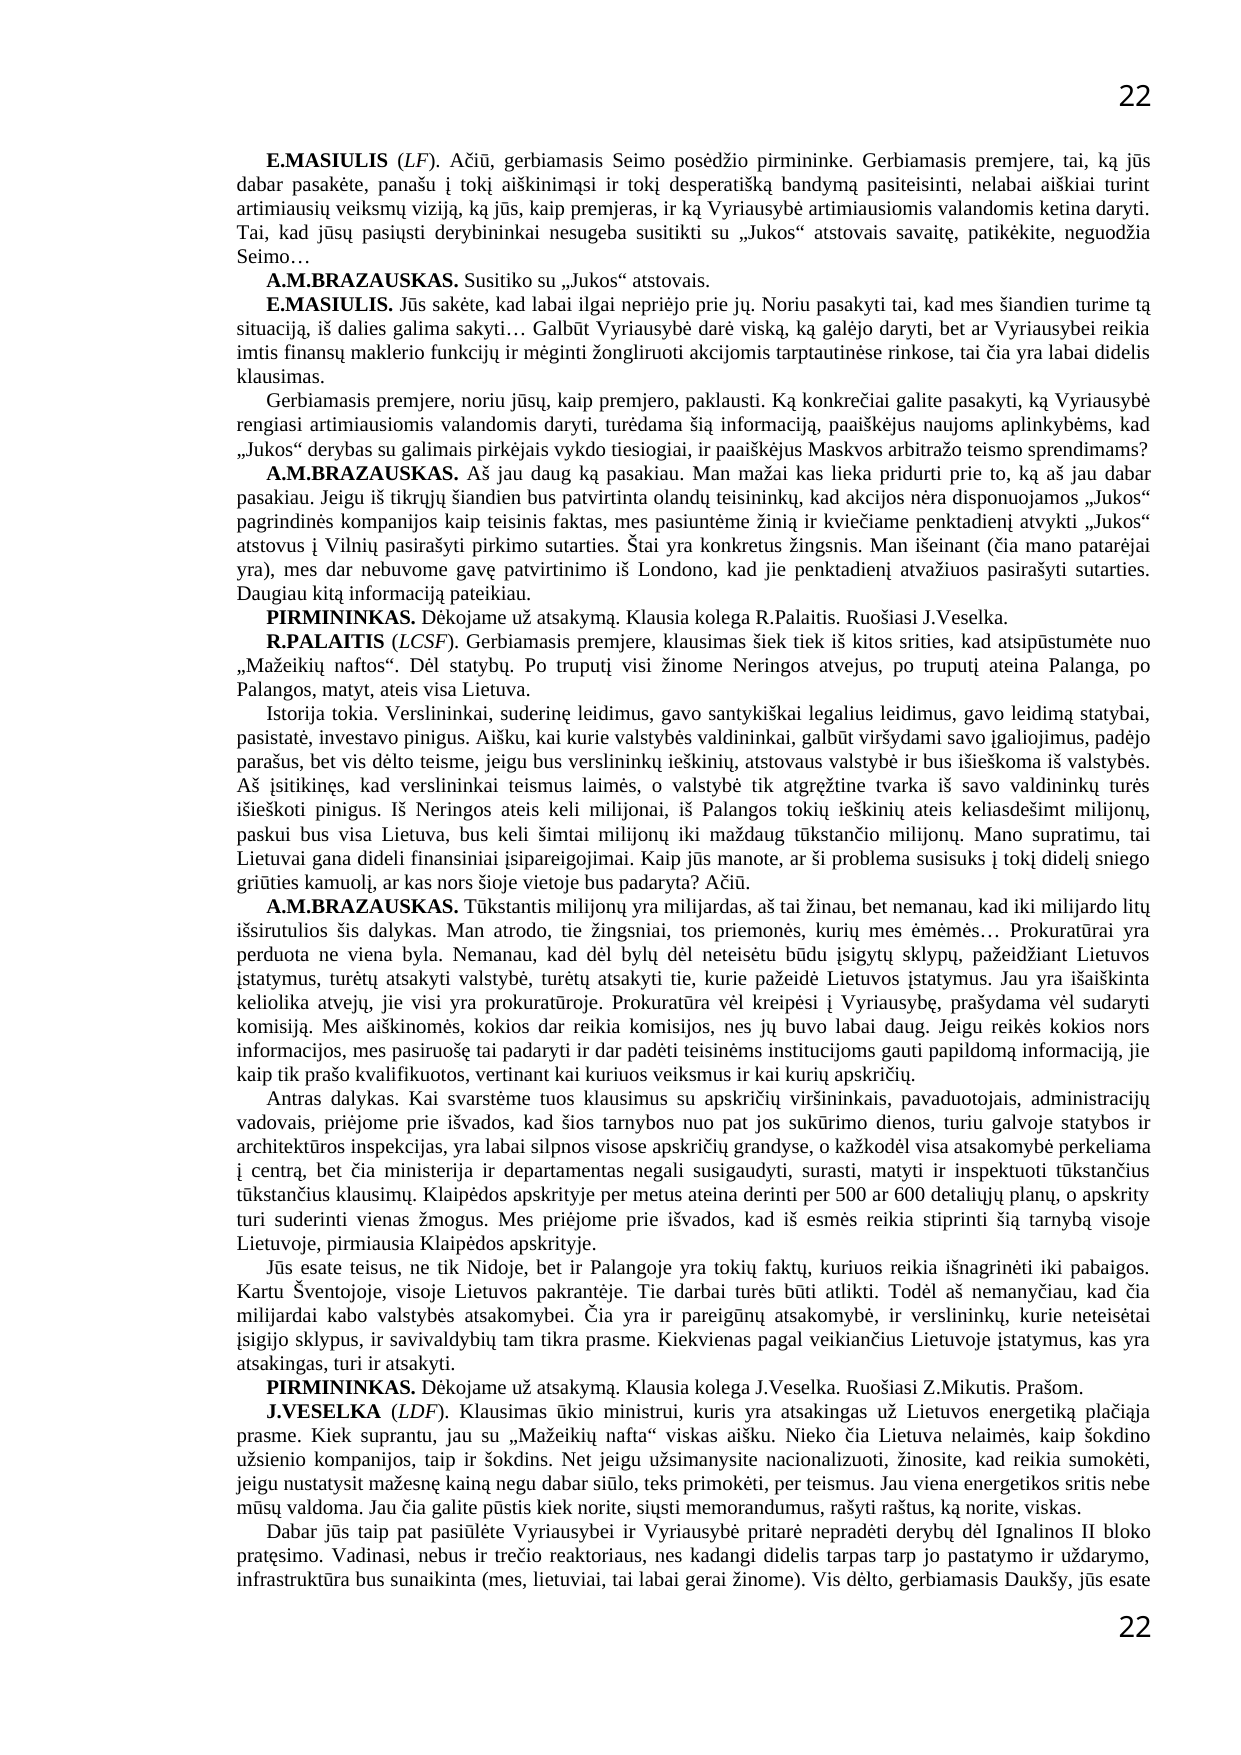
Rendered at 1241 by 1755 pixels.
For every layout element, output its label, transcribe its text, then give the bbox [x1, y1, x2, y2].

text A.M.BRAZAUSKAS. Susitiko su „Jukos“ atstovais. [236, 268, 1152, 292]
text Gerbiamasis premjere, noriu jūsų, kaip premjero, paklausti. Ką konkrečiai galite pasakyti, ką Vyriausybė rengiasi artimiausiomis valandomis daryti, turėdama šią informaciją, paaiškėjus naujoms aplinkybėms, kad „Jukos“ derybas su galimais pirkėjais vykdo tiesiogiai, ir paaiškėjus Maskvos arbitražo teismo sprendimams? [236, 388, 1152, 461]
text Antras dalykas. Kai svarstėme tuos klausimus su apskričių viršininkais, pavaduotojais, administracijų vadovais, priėjome prie išvados, kad šios tarnybos nuo pat jos sukūrimo dienos, turiu galvoje statybos ir architektūros inspekcijas, yra labai silpnos visose apskričių grandyse, o kažkodėl visa atsakomybė perkeliama į centrą, bet čia ministerija ir departamentas negali susigaudyti, surasti, matyti ir inspektuoti tūkstančius tūkstančius klausimų. Klaipėdos apskrityje per metus ateina derinti per 500 ar 600 detaliųjų planų, o apskrity turi suderinti vienas žmogus. Mes priėjome prie išvados, kad iš esmės reikia stiprinti šią tarnybą visoje Lietuvoje, pirmiausia Klaipėdos apskrityje. [236, 1086, 1152, 1254]
text Dabar jūs taip pat pasiūlėte Vyriausybei ir Vyriausybė pritarė nepradėti derybų dėl Ignalinos II bloko pratęsimo. Vadinasi, nebus ir trečio reaktoriaus, nes kadangi didelis tarpas tarp jo pastatymo ir uždarymo, infrastruktūra bus sunaikinta (mes, lietuviai, tai labai gerai žinome). Vis dėlto, gerbiamasis Daukšy, jūs esate [236, 1519, 1152, 1591]
text R.PALAITIS (LCSF). Gerbiamasis premjere, klausimas šiek tiek iš kitos srities, kad atsipūstumėte nuo „Mažeikių naftos“. Dėl statybų. Po truputį visi žinome Neringos atvejus, po truputį ateina Palanga, po Palangos, matyt, ateis visa Lietuva. [236, 629, 1152, 701]
text E.MASIULIS. Jūs sakėte, kad labai ilgai nepriėjo prie jų. Noriu pasakyti tai, kad mes šiandien turime tą situaciją, iš dalies galima sakyti… Galbūt Vyriausybė darė viską, ką galėjo daryti, bet ar Vyriausybei reikia imtis finansų maklerio funkcijų ir mėginti žongliruoti akcijomis tarptautinėse rinkose, tai čia yra labai didelis klausimas. [236, 292, 1152, 388]
text Jūs esate teisus, ne tik Nidoje, bet ir Palangoje yra tokių faktų, kuriuos reikia išnagrinėti iki pabaigos. Kartu Šventojoje, visoje Lietuvos pakrantėje. Tie darbai turės būti atlikti. Todėl aš nemanyčiau, kad čia milijardai kabo valstybės atsakomybei. Čia yra ir pareigūnų atsakomybė, ir verslininkų, kurie neteisėtai įsigijo sklypus, ir savivaldybių tam tikra prasme. Kiekvienas pagal veikiančius Lietuvoje įstatymus, kas yra atsakingas, turi ir atsakyti. [236, 1254, 1152, 1375]
text E.MASIULIS (LF). Ačiū, gerbiamasis Seimo posėdžio pirmininke. Gerbiamasis premjere, tai, ką jūs dabar pasakėte, panašu į tokį aiškinimąsi ir tokį desperatišką bandymą pasiteisinti, nelabai aiškiai turint artimiausių veiksmų viziją, ką jūs, kaip premjeras, ir ką Vyriausybė artimiausiomis valandomis ketina daryti. Tai, kad jūsų pasiųsti derybininkai nesugeba susitikti su „Jukos“ atstovais savaitę, patikėkite, neguodžia Seimo… [236, 148, 1152, 268]
text PIRMININKAS. Dėkojame už atsakymą. Klausia kolega J.Veselka. Ruošiasi Z.Mikutis. Prašom. [236, 1375, 1152, 1399]
text J.VESELKA (LDF). Klausimas ūkio ministrui, kuris yra atsakingas už Lietuvos energetiką plačiąja prasme. Kiek suprantu, jau su „Mažeikių nafta“ viskas aišku. Nieko čia Lietuva nelaimės, kaip šokdino užsienio kompanijos, taip ir šokdins. Net jeigu užsimanysite nacionalizuoti, žinosite, kad reikia sumokėti, jeigu nustatysit mažesnę kainą negu dabar siūlo, teks primokėti, per teismus. Jau viena energetikos sritis nebe mūsų valdoma. Jau čia galite pūstis kiek norite, siųsti memorandumus, rašyti raštus, ką norite, viskas. [236, 1399, 1152, 1519]
text Istorija tokia. Verslininkai, suderinę leidimus, gavo santykiškai legalius leidimus, gavo leidimą statybai, pasistatė, investavo pinigus. Aišku, kai kurie valstybės valdininkai, galbūt viršydami savo įgaliojimus, padėjo parašus, bet vis dėlto teisme, jeigu bus verslininkų ieškinių, atstovaus valstybė ir bus išieškoma iš valstybės. Aš įsitikinęs, kad verslininkai teismus laimės, o valstybė tik atgręžtine tvarka iš savo valdininkų turės išieškoti pinigus. Iš Neringos ateis keli milijonai, iš Palangos tokių ieškinių ateis keliasdešimt milijonų, paskui bus visa Lietuva, bus keli šimtai milijonų iki maždaug tūkstančio milijonų. Mano supratimu, tai Lietuvai gana dideli finansiniai įsipareigojimai. Kaip jūs manote, ar ši problema susisuks į tokį didelį sniego griūties kamuolį, ar kas nors šioje vietoje bus padaryta? Ačiū. [236, 701, 1152, 894]
text A.M.BRAZAUSKAS. Tūkstantis milijonų yra milijardas, aš tai žinau, bet nemanau, kad iki milijardo litų išsirutulios šis dalykas. Man atrodo, tie žingsniai, tos priemonės, kurių mes ėmėmės… Prokuratūrai yra perduota ne viena byla. Nemanau, kad dėl bylų dėl neteisėtu būdu įsigytų sklypų, pažeidžiant Lietuvos įstatymus, turėtų atsakyti valstybė, turėtų atsakyti tie, kurie pažeidė Lietuvos įstatymus. Jau yra išaiškinta keliolika atvejų, jie visi yra prokuratūroje. Prokuratūra vėl kreipėsi į Vyriausybę, prašydama vėl sudaryti komisiją. Mes aiškinomės, kokios dar reikia komisijos, nes jų buvo labai daug. Jeigu reikės kokios nors informacijos, mes pasiruošę tai padaryti ir dar padėti teisinėms institucijoms gauti papildomą informaciją, jie kaip tik prašo kvalifikuotos, vertinant kai kuriuos veiksmus ir kai kurių apskričių. [236, 894, 1152, 1086]
text A.M.BRAZAUSKAS. Aš jau daug ką pasakiau. Man mažai kas lieka pridurti prie to, ką aš jau dabar pasakiau. Jeigu iš tikrųjų šiandien bus patvirtinta olandų teisininkų, kad akcijos nėra disponuojamos „Jukos“ pagrindinės kompanijos kaip teisinis faktas, mes pasiuntėme žinią ir kviečiame penktadienį atvykti „Jukos“ atstovus į Vilnių pasirašyti pirkimo sutarties. Štai yra konkretus žingsnis. Man išeinant (čia mano patarėjai yra), mes dar nebuvome gavę patvirtinimo iš Londono, kad jie penktadienį atvažiuos pasirašyti sutarties. Daugiau kitą informaciją pateikiau. [236, 461, 1152, 605]
text PIRMININKAS. Dėkojame už atsakymą. Klausia kolega R.Palaitis. Ruošiasi J.Veselka. [236, 605, 1152, 629]
